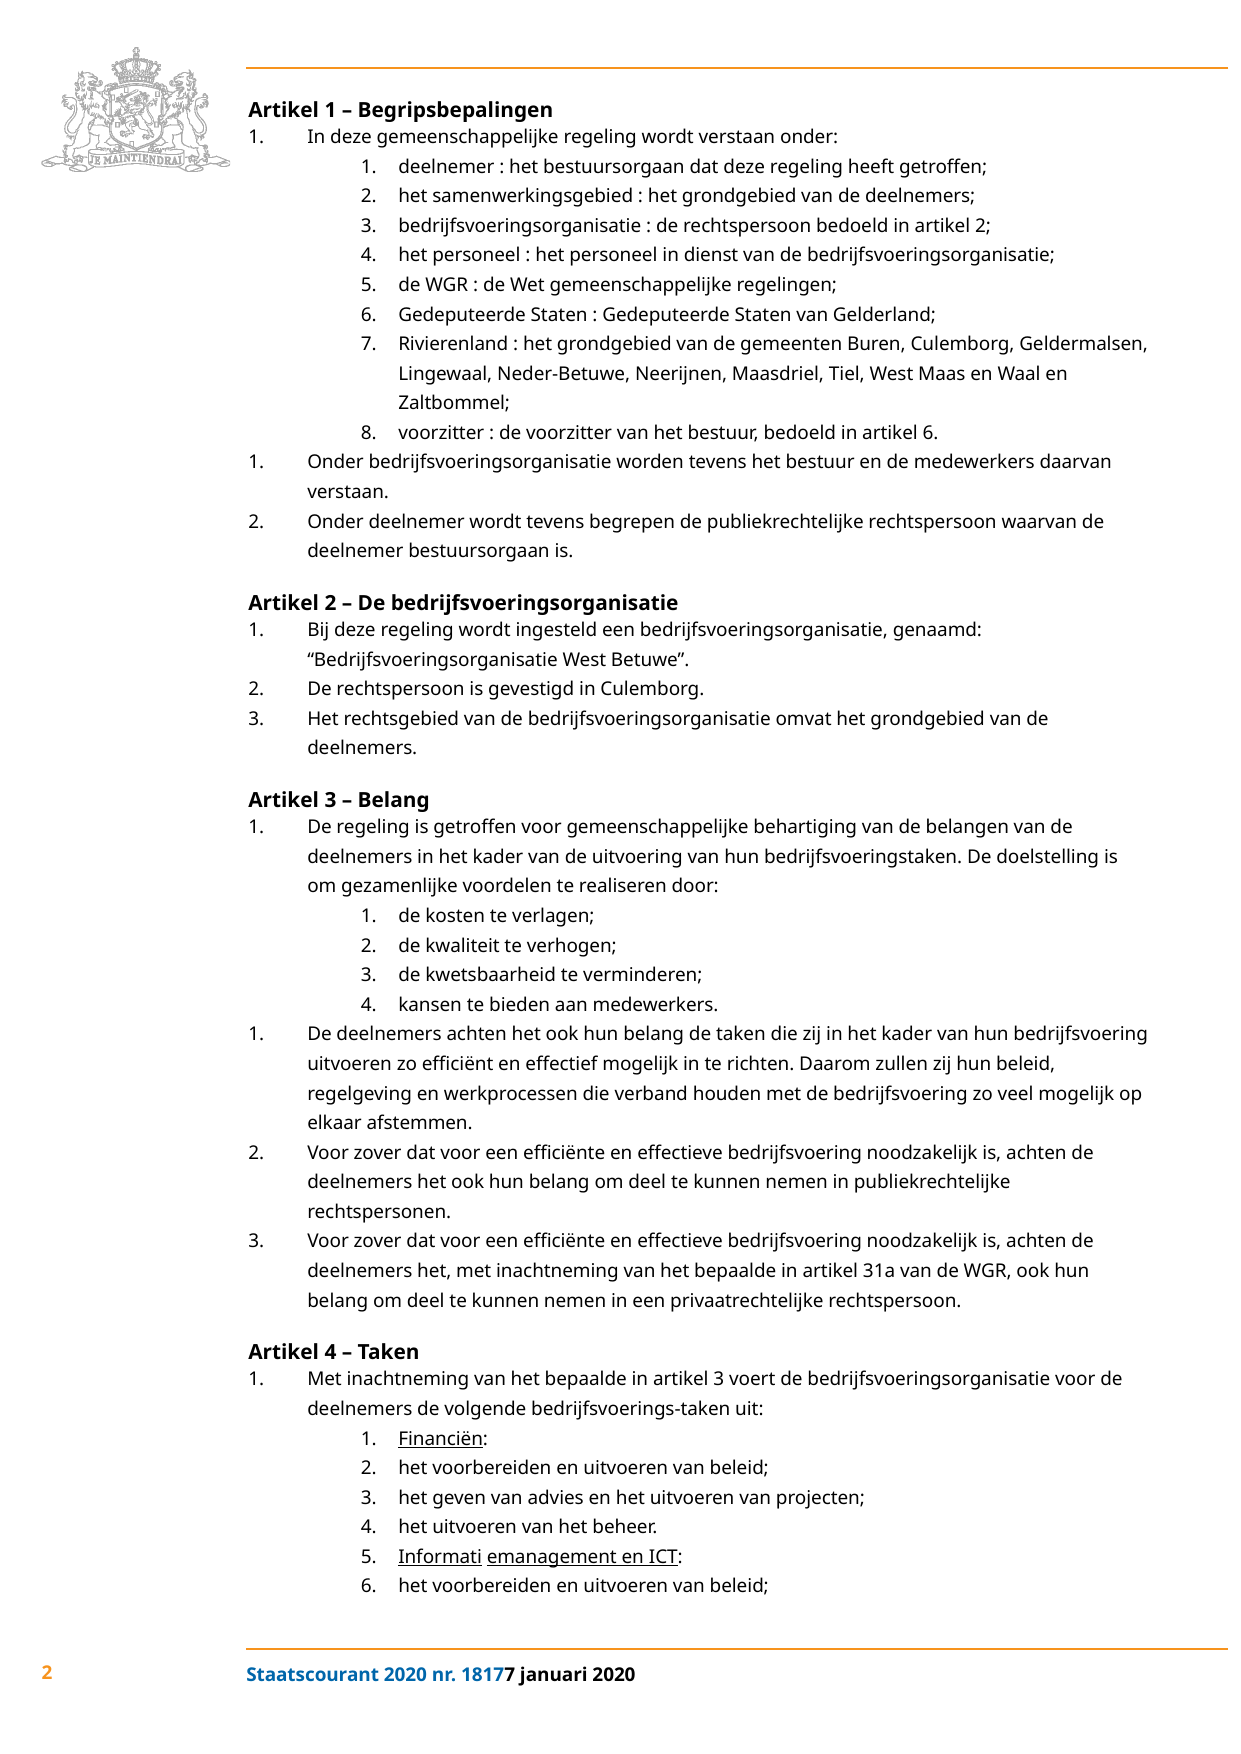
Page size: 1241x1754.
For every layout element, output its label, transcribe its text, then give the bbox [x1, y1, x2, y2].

list voorzitter : de voorzitter van het bestuur, bedoeld in artikel 6. [361, 419, 1152, 445]
list Onder bedrijfsvoeringsorganisatie worden tevens het bestuur en de medewerkers daarvan verstaan. [248, 449, 1152, 504]
list het samenwerkingsgebied : het grondgebied van de deelnemers; [361, 182, 1152, 208]
text Artikel 4 – Taken [248, 1337, 1152, 1366]
text Artikel 2 – De bedrijfsvoeringsorganisatie [248, 588, 1152, 616]
list het voorbereiden en uitvoeren van beleid; [361, 1573, 1152, 1598]
list Voor zover dat voor een efficiënte en effectieve bedrijfsvoering noodzakelijk is, achten de deelnemers het, met inachtneming van het bepaalde in artikel 31a van de WGR, ook hun belang om deel te kunnen nemen in een privaatrechtelijke rechtspersoon. [248, 1228, 1152, 1312]
list de kwaliteit te verhogen; [361, 932, 1152, 957]
list de kosten te verlagen; [361, 902, 1152, 928]
list Informati emanagement en ICT: [361, 1543, 1152, 1569]
list De deelnemers achten het ook hun belang de taken die zij in het kader van hun bedrijfsvoering uitvoeren zo efficiënt en effectief mogelijk in te richten. Daarom zullen zij hun beleid, regelgeving en werkprocessen die verband houden met de bedrijfsvoering zo veel mogelijk op elkaar afstemmen. [248, 1021, 1152, 1135]
list Voor zover dat voor een efficiënte en effectieve bedrijfsvoering noodzakelijk is, achten de deelnemers het ook hun belang om deel te kunnen nemen in publiekrechtelijke rechtspersonen. [248, 1139, 1152, 1224]
list het voorbereiden en uitvoeren van beleid; [361, 1454, 1152, 1480]
list de WGR : de Wet gemeenschappelijke regelingen; [361, 271, 1152, 297]
list De regeling is getroffen voor gemeenschappelijke behartiging van de belangen van de deelnemers in het kader van de uitvoering van hun bedrijfsvoeringstaken. De doelstelling is om gezamenlijke voordelen te realiseren door: [248, 813, 1152, 898]
list het geven van advies en het uitvoeren van projecten; [361, 1484, 1152, 1510]
list bedrijfsvoeringsorganisatie : de rechtspersoon bedoeld in artikel 2; [361, 212, 1152, 238]
text Artikel 1 – Begripsbepalingen [248, 95, 1152, 123]
list Met inachtneming van het bepaalde in artikel 3 voert de bedrijfsvoeringsorganisatie voor de deelnemers de volgende bedrijfsvoerings-taken uit: [248, 1366, 1152, 1421]
list het uitvoeren van het beheer. [361, 1513, 1152, 1539]
list Gedeputeerde Staten : Gedeputeerde Staten van Gelderland; [361, 301, 1152, 326]
list kansen te bieden aan medewerkers. [361, 991, 1152, 1017]
list Het rechtsgebied van de bedrijfsvoeringsorganisatie omvat het grondgebied van de deelnemers. [248, 705, 1152, 760]
list Financiën: [361, 1425, 1152, 1451]
list Rivierenland : het grondgebied van de gemeenten Buren, Culemborg, Geldermalsen, Lingewaal, Neder-Betuwe, Neerijnen, Maasdriel, Tiel, West Maas en Waal en Zaltbommel; [361, 330, 1152, 415]
list deelnemer : het bestuursorgaan dat deze regeling heeft getroffen; [361, 153, 1152, 178]
list In deze gemeenschappelijke regeling wordt verstaan onder: [248, 123, 1152, 149]
list de kwetsbaarheid te verminderen; [361, 961, 1152, 987]
list Bij deze regeling wordt ingesteld een bedrijfsvoeringsorganisatie, genaamd: “Bedrijfsvoeringsorganisatie West Betuwe”. [248, 616, 1152, 672]
picture [41, 47, 231, 172]
list het personeel : het personeel in dienst van de bedrijfsvoeringsorganisatie; [361, 242, 1152, 267]
text Artikel 3 – Belang [248, 785, 1152, 813]
list Onder deelnemer wordt tevens begrepen de publiekrechtelijke rechtspersoon waarvan de deelnemer bestuursorgaan is. [248, 508, 1152, 563]
list De rechtspersoon is gevestigd in Culemborg. [248, 675, 1152, 701]
